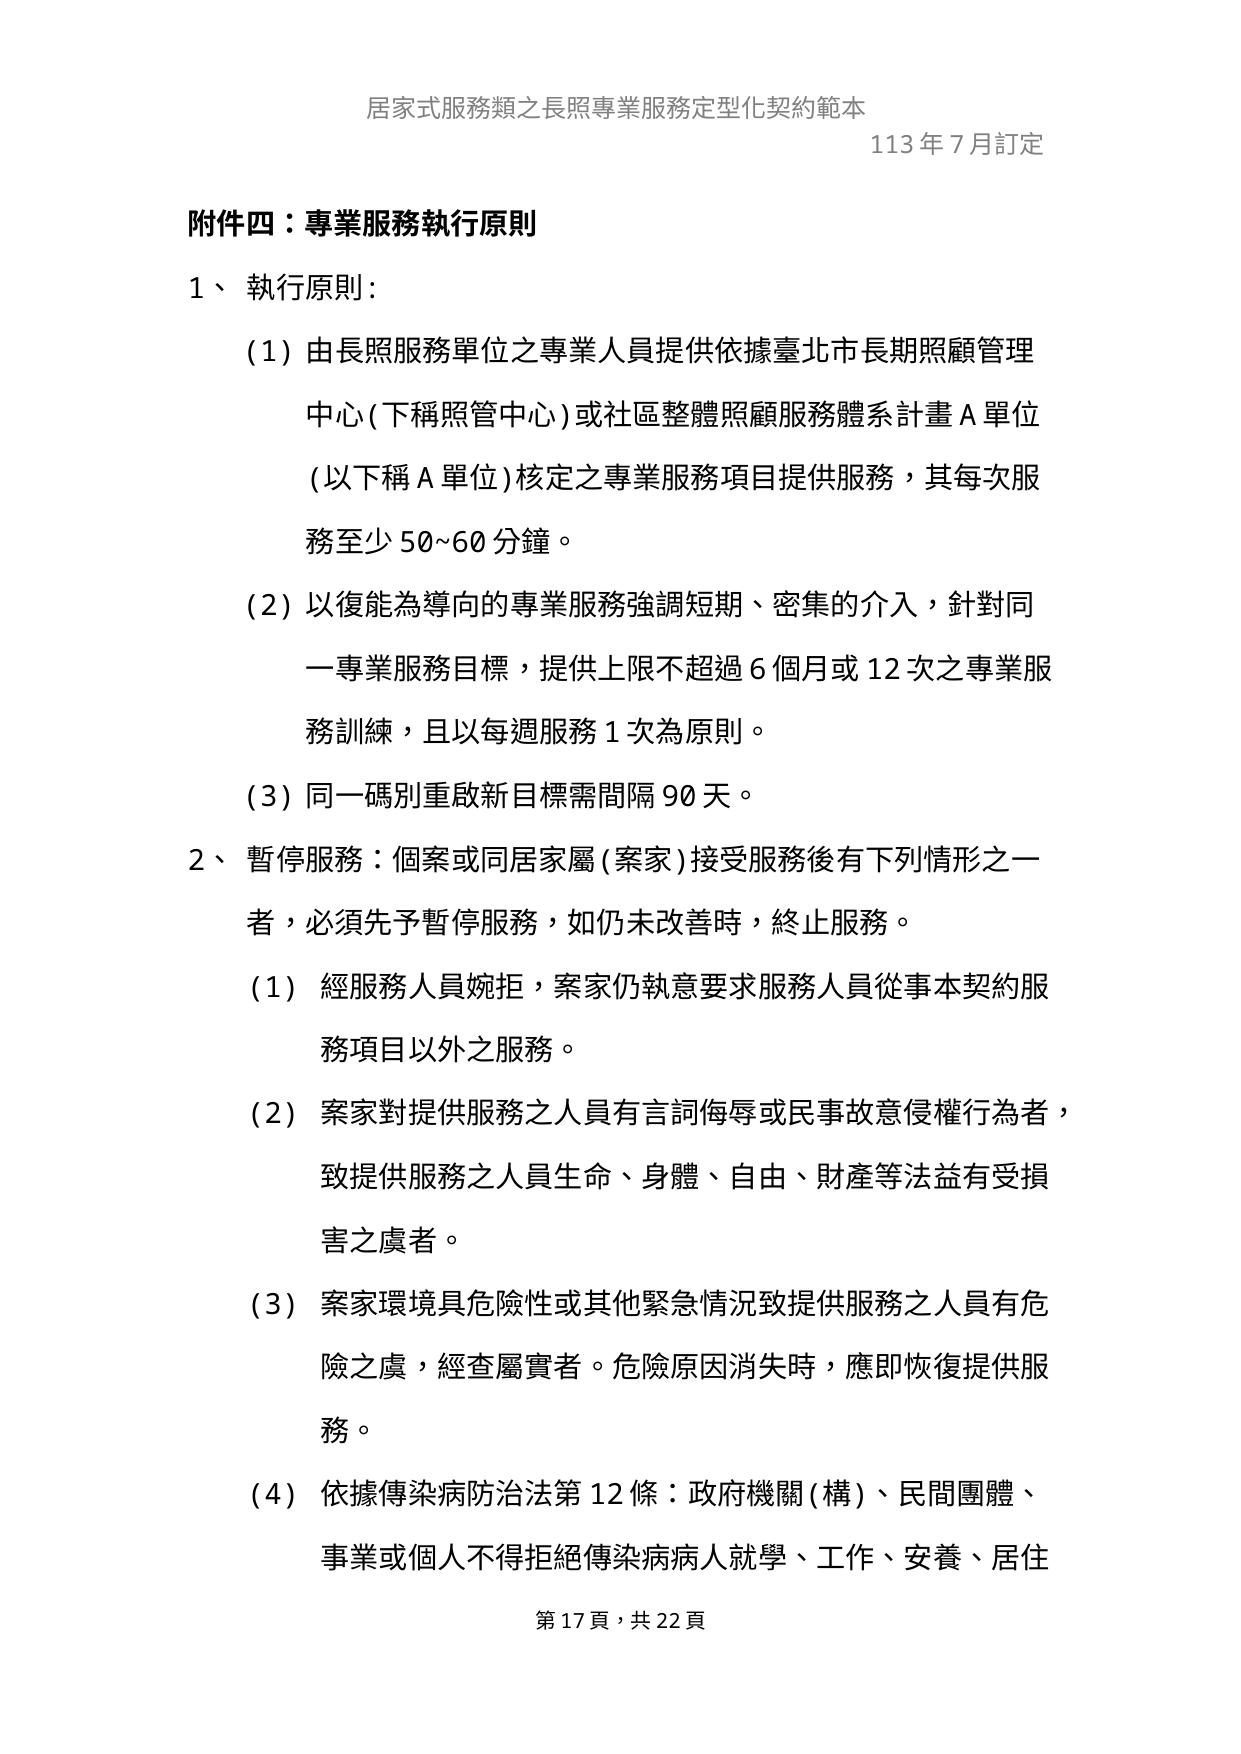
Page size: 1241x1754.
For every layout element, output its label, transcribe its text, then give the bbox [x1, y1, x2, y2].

list 案家對提供服務之人員有言詞侮辱或民事故意侵權行為者，致提供服務之人員生命、身體、自由、財產等法益有受損害之虞者。 [247, 1090, 1053, 1259]
list 由長照服務單位之專業人員提供依據臺北市長期照顧管理中心(下稱照管中心)或社區整體照顧服務體系計畫A單位(以下稱A單位)核定之專業服務項目提供服務，其每次服務至少50~60分鐘。 [242, 328, 1053, 561]
list 執行原則: [187, 264, 1053, 307]
list 同一碼別重啟新目標需間隔90天。 [242, 773, 1053, 815]
list 依據傳染病防治法第12條：政府機關(構)、民間團體、事業或個人不得拒絕傳染病病人就學、工作、安養、居住 [247, 1471, 1053, 1577]
list 以復能為導向的專業服務強調短期、密集的介入，針對同一專業服務目標，提供上限不超過6個月或12次之專業服務訓練，且以每週服務1次為原則。 [242, 582, 1053, 751]
list 暫停服務：個案或同居家屬(案家)接受服務後有下列情形之一者，必須先予暫停服務，如仍未改善時，終止服務。 [187, 836, 1053, 942]
list 經服務人員婉拒，案家仍執意要求服務人員從事本契約服務項目以外之服務。 [247, 963, 1053, 1069]
text 附件四：專業服務執行原則 [187, 201, 1053, 243]
list 案家環境具危險性或其他緊急情況致提供服務之人員有危險之虞，經查屬實者。危險原因消失時，應即恢復提供服務。 [247, 1281, 1053, 1450]
